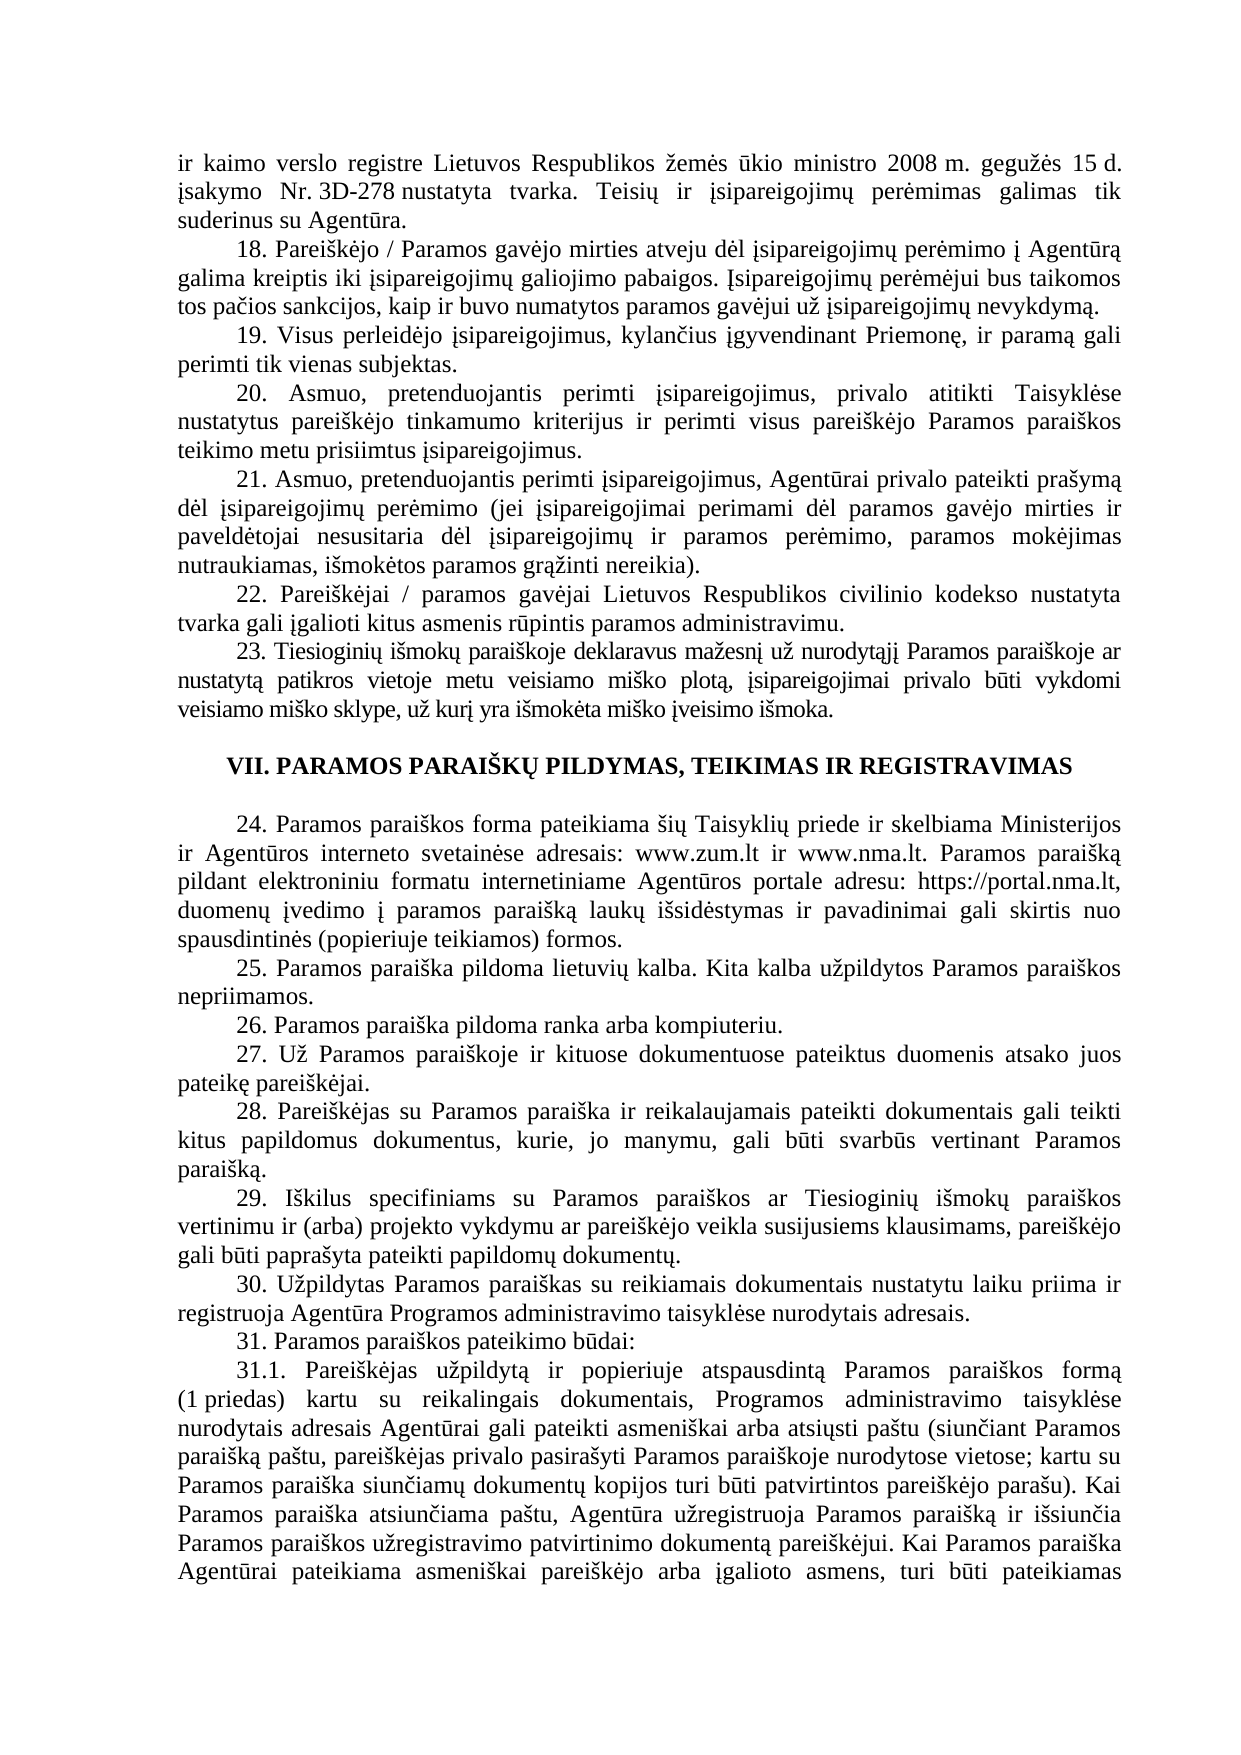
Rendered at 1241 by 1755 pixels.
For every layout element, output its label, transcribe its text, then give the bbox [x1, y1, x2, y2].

text 26. Paramos paraiška pildoma ranka arba kompiuteriu. [177, 1010, 1122, 1039]
text ir kaimo verslo registre Lietuvos Respublikos žemės ūkio ministro 2008 m. gegužės 15 d. įsakymo Nr. 3D-278 nustatyta tvarka. Teisių ir įsipareigojimų perėmimas galimas tik suderinus su Agentūra. [177, 148, 1122, 234]
text 30. Užpildytas Paramos paraiškas su reikiamais dokumentais nustatytu laiku priima ir registruoja Agentūra Programos administravimo taisyklėse nurodytais adresais. [177, 1269, 1122, 1326]
text 29. Iškilus specifiniams su Paramos paraiškos ar Tiesioginių išmokų paraiškos vertinimu ir (arba) projekto vykdymu ar pareiškėjo veikla susijusiems klausimams, pareiškėjo gali būti paprašyta pateikti papildomų dokumentų. [177, 1183, 1122, 1269]
text 27. Už Paramos paraiškoje ir kituose dokumentuose pateiktus duomenis atsako juos pateikę pareiškėjai. [177, 1039, 1122, 1096]
text 28. Pareiškėjas su Paramos paraiška ir reikalaujamais pateikti dokumentais gali teikti kitus papildomus dokumentus, kurie, jo manymu, gali būti svarbūs vertinant Paramos paraišką. [177, 1096, 1122, 1183]
text 24. Paramos paraiškos forma pateikiama šių Taisyklių priede ir skelbiama Ministerijos ir Agentūros interneto svetainėse adresais: www.zum.lt ir www.nma.lt. Paramos paraišką pildant elektroniniu formatu internetiniame Agentūros portale adresu: https://portal.nma.lt, duomenų įvedimo į paramos paraišką laukų išsidėstymas ir pavadinimai gali skirtis nuo spausdintinės (popieriuje teikiamos) formos. [177, 809, 1122, 953]
text 31. Paramos paraiškos pateikimo būdai: [177, 1326, 1122, 1355]
text 19. Visus perleidėjo įsipareigojimus, kylančius įgyvendinant Priemonę, ir paramą gali perimti tik vienas subjektas. [177, 320, 1122, 378]
text 21. Asmuo, pretenduojantis perimti įsipareigojimus, Agentūrai privalo pateikti prašymą dėl įsipareigojimų perėmimo (jei įsipareigojimai perimami dėl paramos gavėjo mirties ir paveldėtojai nesusitaria dėl įsipareigojimų ir paramos perėmimo, paramos mokėjimas nutraukiamas, išmokėtos paramos grąžinti nereikia). [177, 464, 1122, 579]
text 23. Tiesioginių išmokų paraiškoje deklaravus mažesnį už nurodytąjį Paramos paraiškoje ar nustatytą patikros vietoje metu veisiamo miško plotą, įsipareigojimai privalo būti vykdomi veisiamo miško sklype, už kurį yra išmokėta miško įveisimo išmoka. [177, 636, 1122, 723]
text 20. Asmuo, pretenduojantis perimti įsipareigojimus, privalo atitikti Taisyklėse nustatytus pareiškėjo tinkamumo kriterijus ir perimti visus pareiškėjo Paramos paraiškos teikimo metu prisiimtus įsipareigojimus. [177, 378, 1122, 464]
text 22. Pareiškėjai / paramos gavėjai Lietuvos Respublikos civilinio kodekso nustatyta tvarka gali įgalioti kitus asmenis rūpintis paramos administravimu. [177, 579, 1122, 636]
text 31.1. Pareiškėjas užpildytą ir popieriuje atspausdintą Paramos paraiškos formą (1 priedas) kartu su reikalingais dokumentais, Programos administravimo taisyklėse nurodytais adresais Agentūrai gali pateikti asmeniškai arba atsiųsti paštu (siunčiant Paramos paraišką paštu, pareiškėjas privalo pasirašyti Paramos paraiškoje nurodytose vietose; kartu su Paramos paraiška siunčiamų dokumentų kopijos turi būti patvirtintos pareiškėjo parašu). Kai Paramos paraiška atsiunčiama paštu, Agentūra užregistruoja Paramos paraišką ir išsiunčia Paramos paraiškos užregistravimo patvirtinimo dokumentą pareiškėjui. Kai Paramos paraiška Agentūrai pateikiama asmeniškai pareiškėjo arba įgalioto asmens, turi būti pateikiamas [177, 1355, 1122, 1585]
text 18. Pareiškėjo / Paramos gavėjo mirties atveju dėl įsipareigojimų perėmimo į Agentūrą galima kreiptis iki įsipareigojimų galiojimo pabaigos. Įsipareigojimų perėmėjui bus taikomos tos pačios sankcijos, kaip ir buvo numatytos paramos gavėjui už įsipareigojimų nevykdymą. [177, 234, 1122, 320]
text VII. PARAMOS PARAIŠKŲ PILDYMAS, TEIKIMAS IR REGISTRAVIMAS [177, 751, 1122, 780]
text 25. Paramos paraiška pildoma lietuvių kalba. Kita kalba užpildytos Paramos paraiškos nepriimamos. [177, 953, 1122, 1010]
